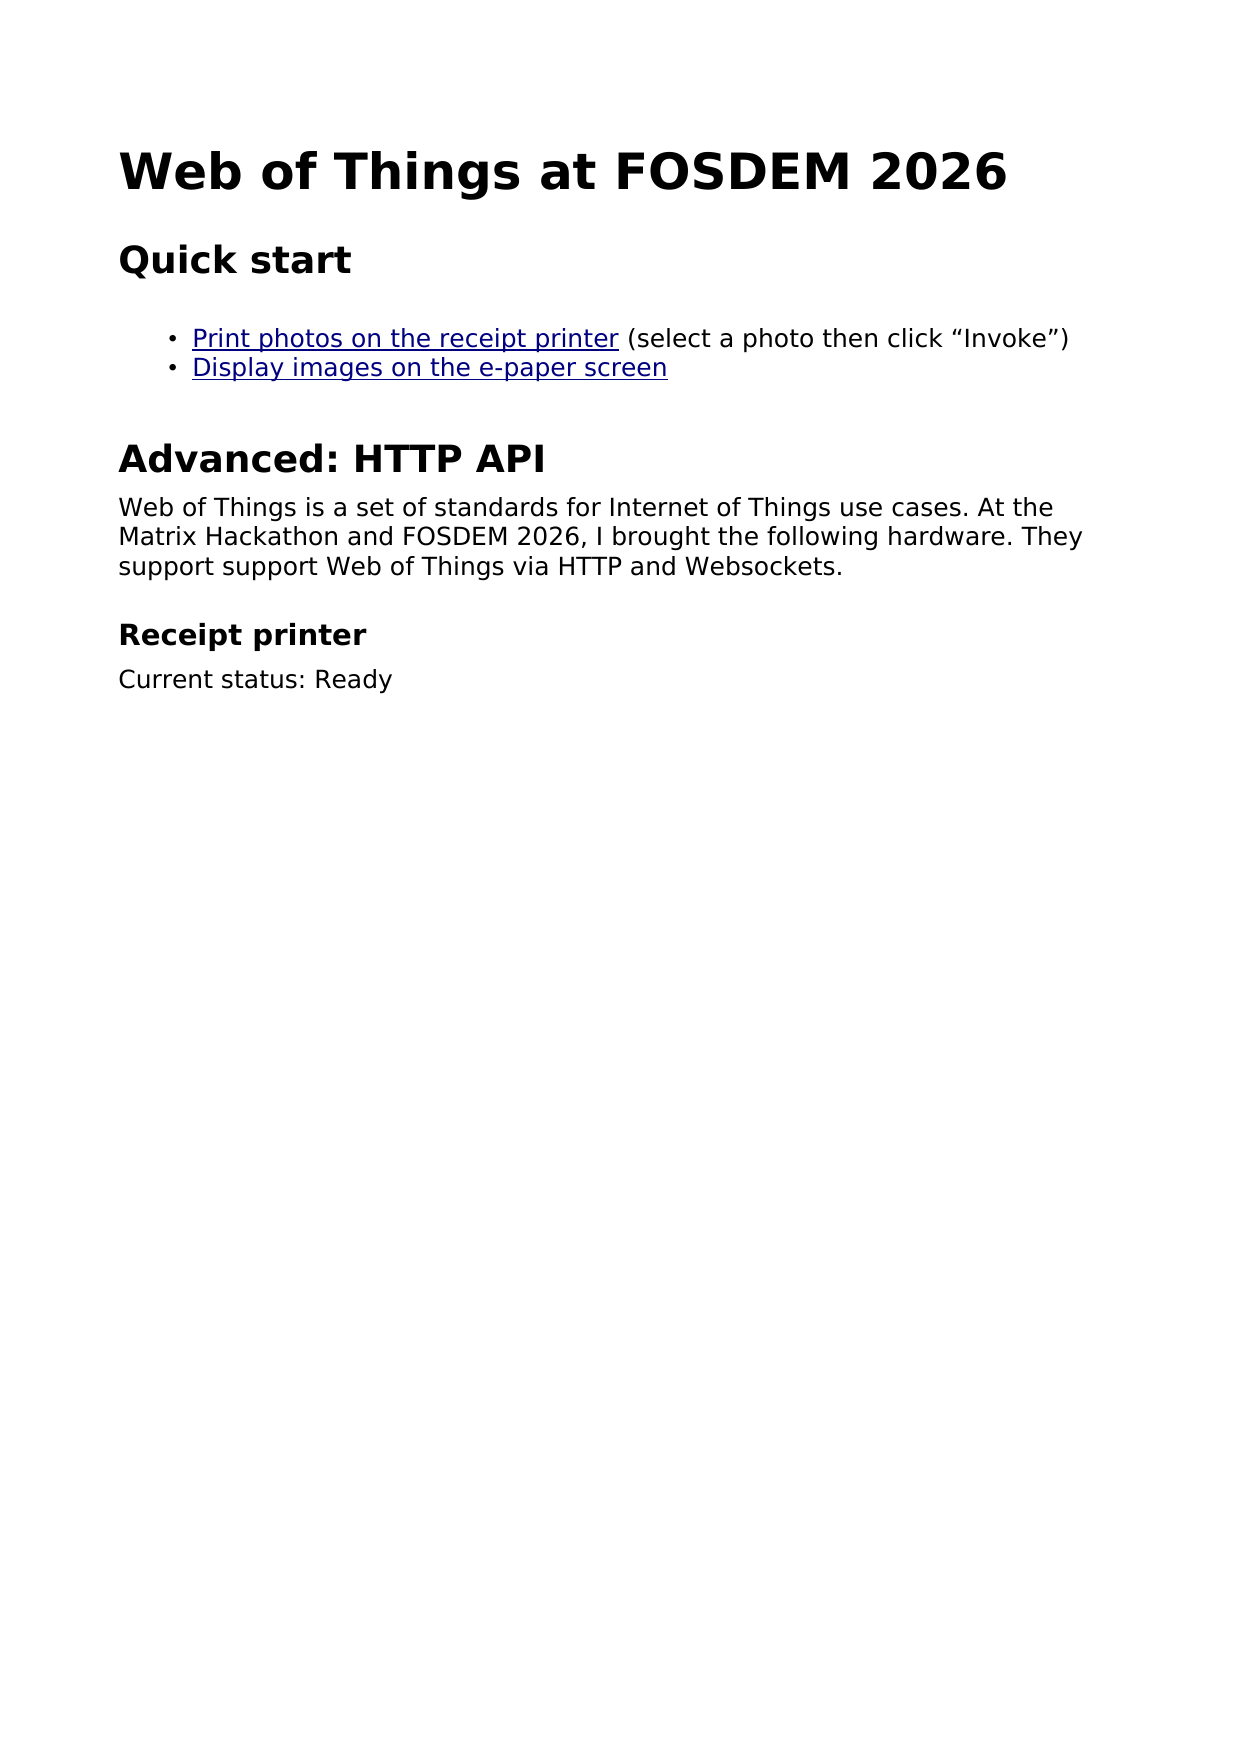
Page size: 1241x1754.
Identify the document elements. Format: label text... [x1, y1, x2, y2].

text Web of Things is a set of standards for Internet of Things use cases. At the Matrix Hackathon and FOSDEM 2026, I brought the following hardware. They support support Web of Things via HTTP and Websockets. [118, 493, 1122, 581]
list Display images on the e-paper screen [177, 354, 1122, 383]
subtitle Quick start [118, 239, 1122, 282]
list Print photos on the receipt printer (select a photo then click “Invoke”) [177, 324, 1122, 354]
subtitle Receipt printer [118, 618, 1122, 652]
text Current status: Ready [118, 665, 1122, 694]
subtitle Advanced: HTTP API [118, 437, 1122, 481]
subtitle Web of Things at FOSDEM 2026 [118, 143, 1122, 201]
